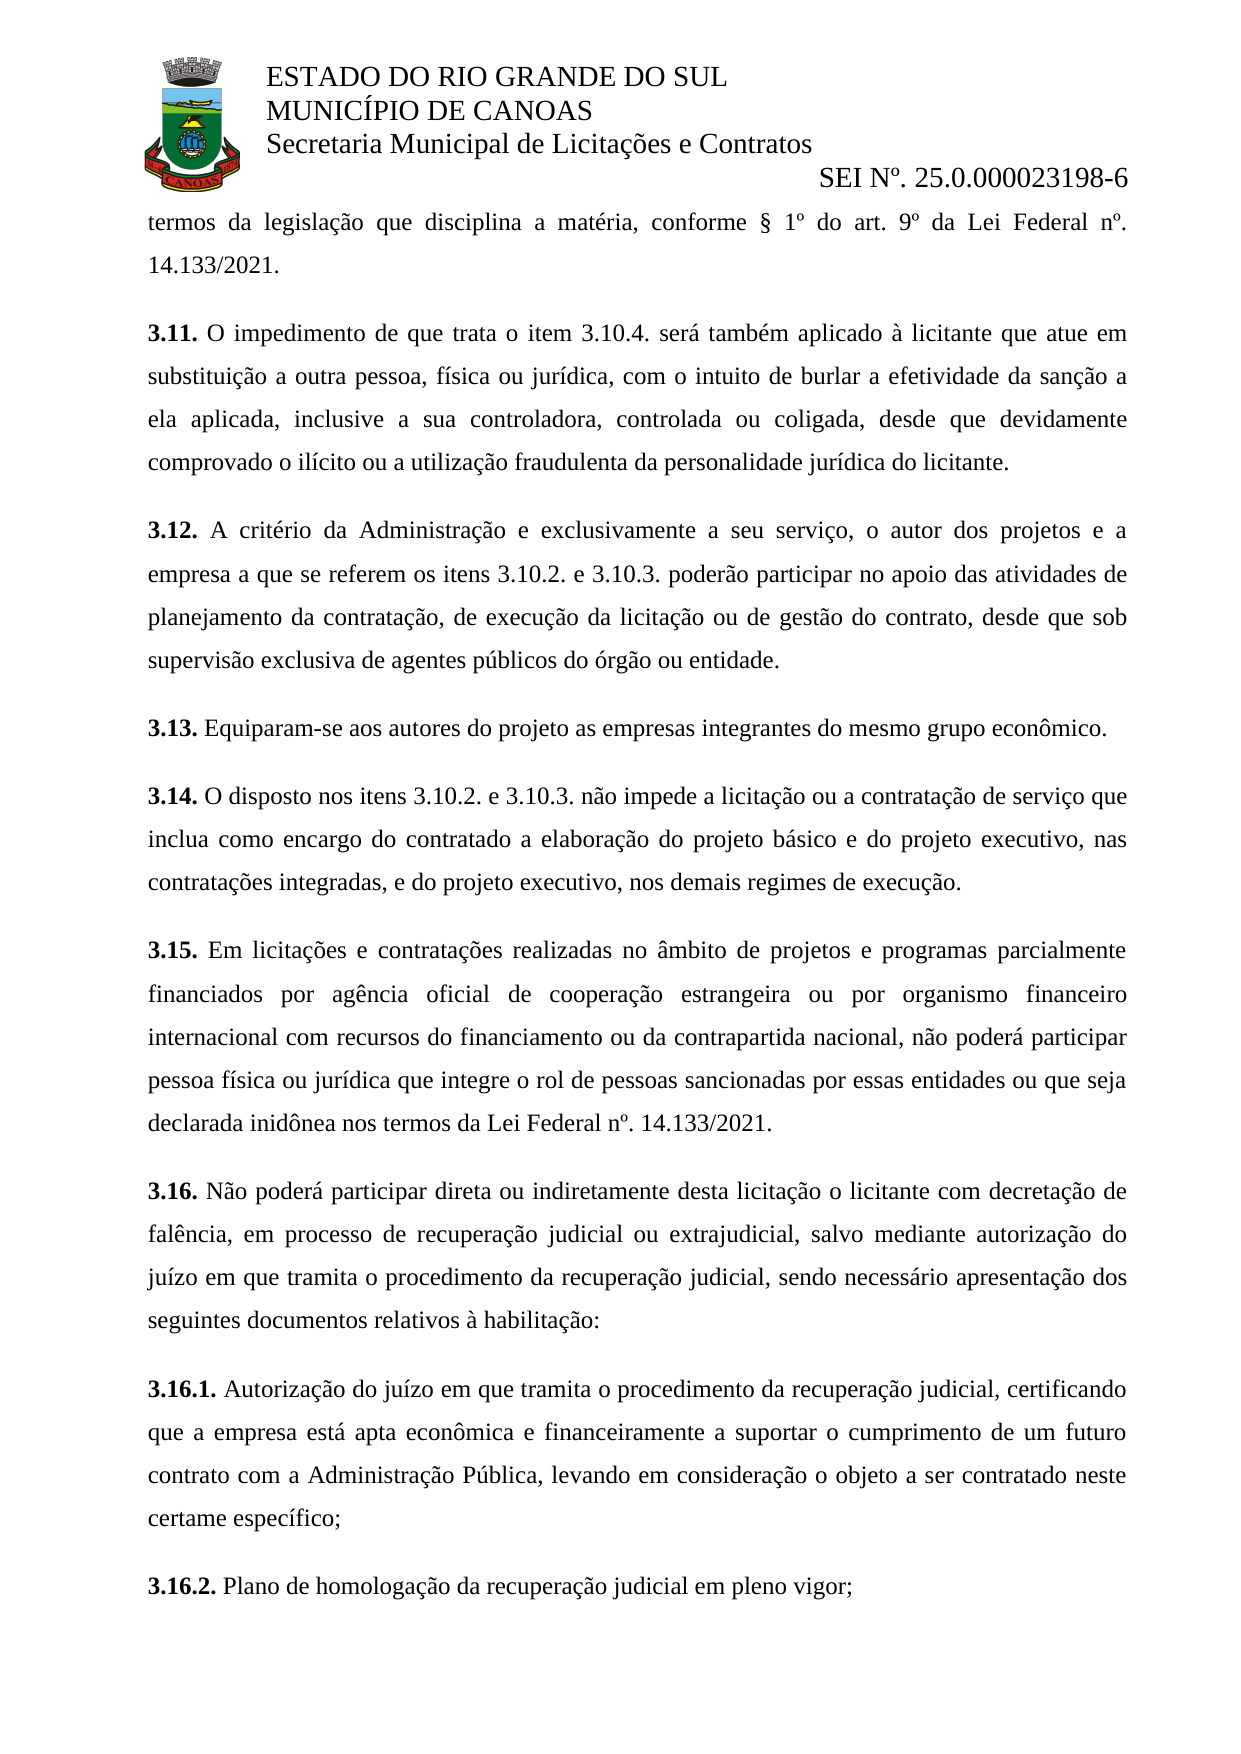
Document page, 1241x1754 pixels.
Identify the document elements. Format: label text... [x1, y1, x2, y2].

text 3.12. A critério da Administração e exclusivamente a seu serviço, o autor dos projetos e a empresa a que se referem os itens 3.10.2. e 3.10.3. poderão participar no apoio das atividades de planejamento da contratação, de execução da licitação ou de gestão do contrato, desde que sob supervisão exclusiva de agentes públicos do órgão ou entidade. [148, 516, 1128, 674]
text termos da legislação que disciplina a matéria, conforme § 1º do art. 9º da Lei Federal nº. 14.133/2021. [148, 207, 1128, 279]
text 3.13. Equiparam-se aos autores do projeto as empresas integrantes do mesmo grupo econômico. [148, 713, 1128, 742]
text 3.16. Não poderá participar direta ou indiretamente desta licitação o licitante com decretação de falência, em processo de recuperação judicial ou extrajudicial, salvo mediante autorização do juízo em que tramita o procedimento da recuperação judicial, sendo necessário apresentação dos seguintes documentos relativos à habilitação: [148, 1176, 1128, 1334]
picture [144, 57, 240, 192]
text 3.14. O disposto nos itens 3.10.2. e 3.10.3. não impede a licitação ou a contratação de serviço que inclua como encargo do contratado a elaboração do projeto básico e do projeto executivo, nas contratações integradas, e do projeto executivo, nos demais regimes de execução. [148, 781, 1128, 896]
text 3.15. Em licitações e contratações realizadas no âmbito de projetos e programas parcialmente financiados por agência oficial de cooperação estrangeira ou por organismo financeiro internacional com recursos do financiamento ou da contrapartida nacional, não poderá participar pessoa física ou jurídica que integre o rol de pessoas sancionadas por essas entidades ou que seja declarada inidônea nos termos da Lei Federal nº. 14.133/2021. [148, 936, 1128, 1137]
text 3.16.2. Plano de homologação da recuperação judicial em pleno vigor; [148, 1571, 1128, 1600]
text 3.11. O impedimento de que trata o item 3.10.4. será também aplicado à licitante que atue em substituição a outra pessoa, física ou jurídica, com o intuito de burlar a efetividade da sanção a ela aplicada, inclusive a sua controladora, controlada ou coligada, desde que devidamente comprovado o ilícito ou a utilização fraudulenta da personalidade jurídica do licitante. [148, 318, 1128, 476]
text 3.16.1. Autorização do juízo em que tramita o procedimento da recuperação judicial, certificando que a empresa está apta econômica e financeiramente a suportar o cumprimento de um futuro contrato com a Administração Pública, levando em consideração o objeto a ser contratado neste certame específico; [148, 1374, 1128, 1532]
